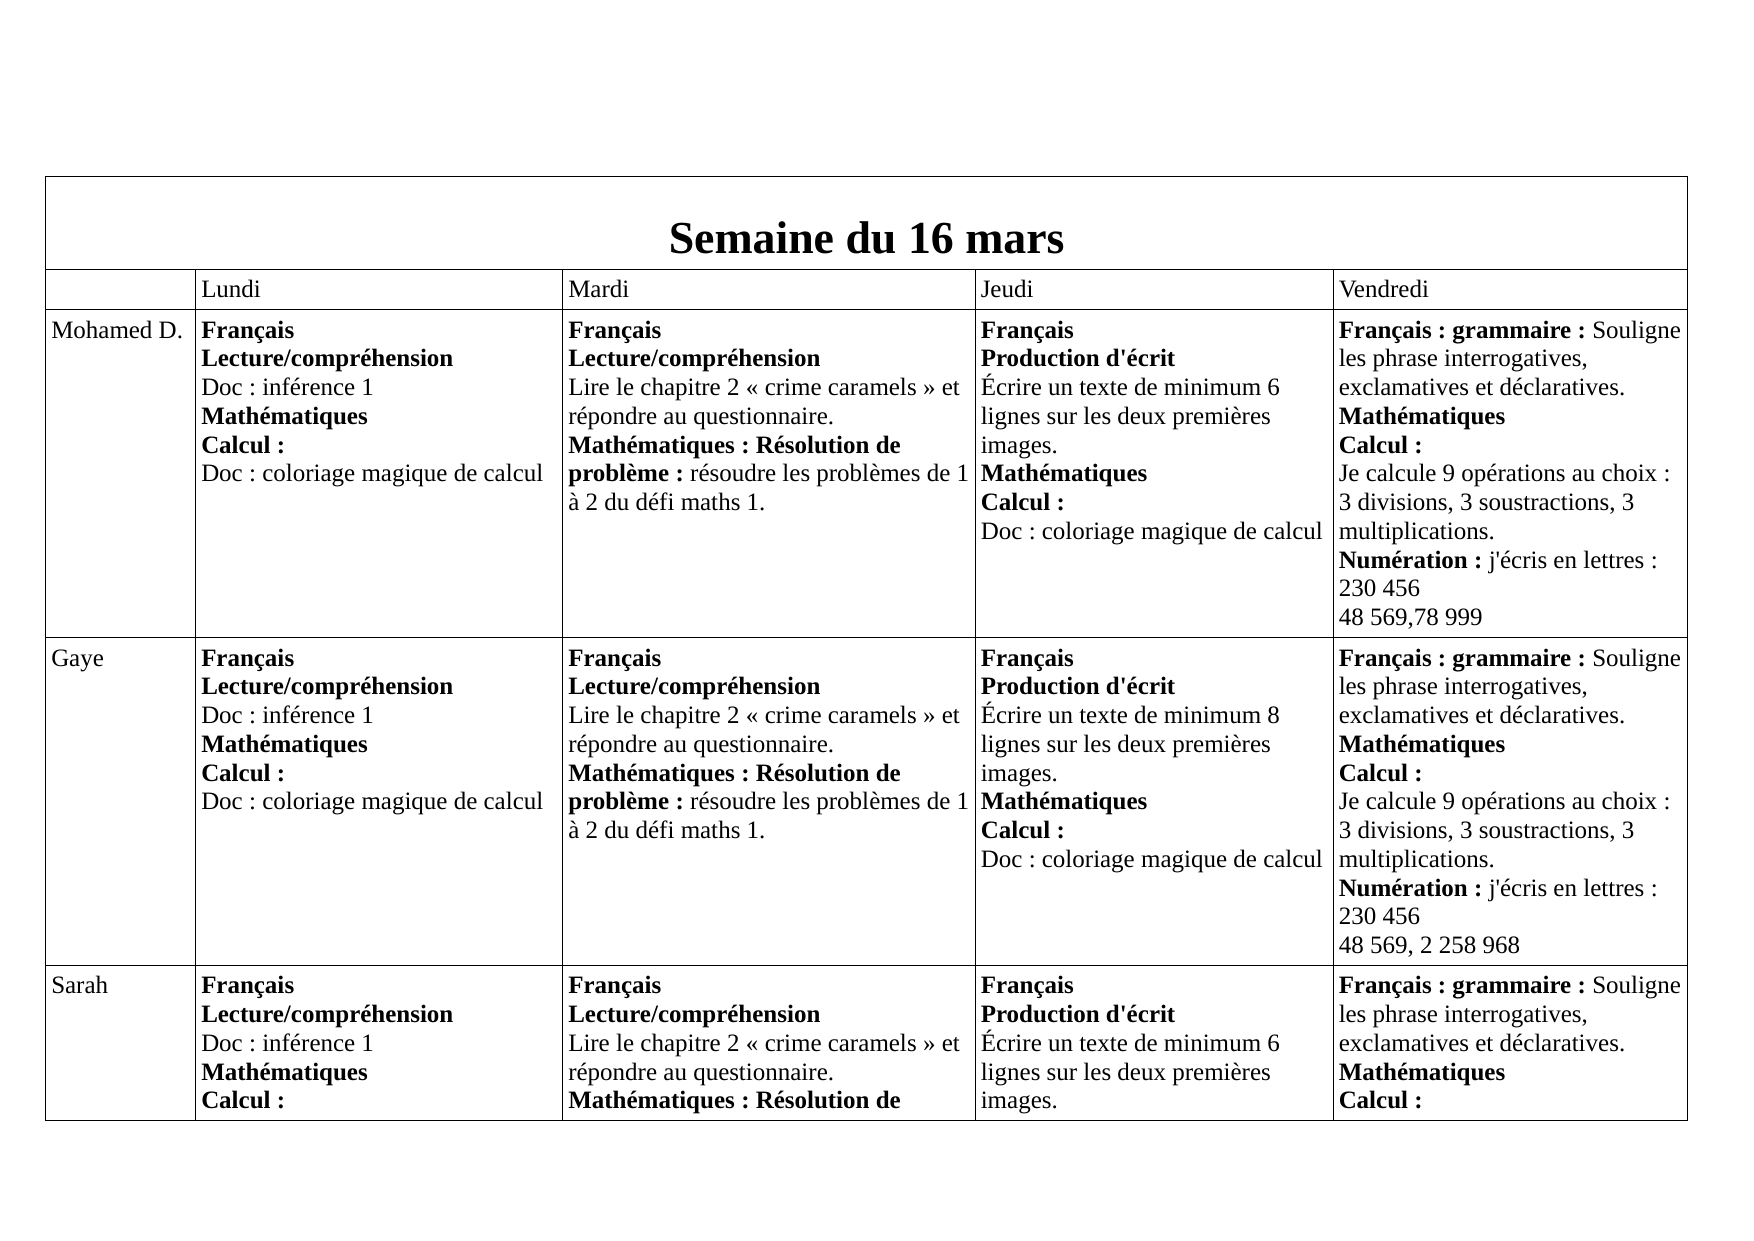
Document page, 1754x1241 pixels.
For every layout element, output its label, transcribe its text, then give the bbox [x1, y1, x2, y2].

table_cell Français Production d'écrit Écrire un texte de minimum 6 lignes sur les deux premières images. [976, 966, 1333, 1120]
table_header Semaine du 16 mars [46, 177, 1687, 269]
table_cell Français : grammaire : Souligne les phrase interrogatives, exclamatives et déclaratives. Mathématiques Calcul : Je calcule 9 opérations au choix : 3 divisions, 3 soustractions, 3 multiplications. Numération : j'écris en lettres : 230 456 48 569, 2 258 968 [1334, 638, 1687, 964]
table_cell Français Lecture/compréhension Doc : inférence 1 Mathématiques Calcul : Doc : coloriage magique de calcul [196, 310, 562, 637]
table_cell Français Lecture/compréhension Lire le chapitre 2 « crime caramels » et répondre au questionnaire. Mathématiques : Résolution de [563, 966, 975, 1120]
table_cell Français Production d'écrit Écrire un texte de minimum 8 lignes sur les deux premières images. Mathématiques Calcul : Doc : coloriage magique de calcul [976, 638, 1333, 964]
table_cell [46, 270, 195, 309]
table_cell Gaye [46, 638, 195, 964]
table_cell Français Lecture/compréhension Doc : inférence 1 Mathématiques Calcul : [196, 966, 562, 1120]
table_cell Mardi [563, 270, 975, 309]
table_cell Français Lecture/compréhension Lire le chapitre 2 « crime caramels » et répondre au questionnaire. Mathématiques : Résolution de problème : résoudre les problèmes de 1 à 2 du défi maths 1. [563, 310, 975, 637]
table_cell Français Lecture/compréhension Doc : inférence 1 Mathématiques Calcul : Doc : coloriage magique de calcul [196, 638, 562, 964]
table_cell Français : grammaire : Souligne les phrase interrogatives, exclamatives et déclaratives. Mathématiques Calcul : Je calcule 9 opérations au choix : 3 divisions, 3 soustractions, 3 multiplications. Numération : j'écris en lettres : 230 456 48 569,78 999 [1334, 310, 1687, 637]
table_cell Français Production d'écrit Écrire un texte de minimum 6 lignes sur les deux premières images. Mathématiques Calcul : Doc : coloriage magique de calcul [976, 310, 1333, 637]
table_cell Sarah [46, 966, 195, 1120]
table_cell Français Lecture/compréhension Lire le chapitre 2 « crime caramels » et répondre au questionnaire. Mathématiques : Résolution de problème : résoudre les problèmes de 1 à 2 du défi maths 1. [563, 638, 975, 964]
table_cell Mohamed D. [46, 310, 195, 637]
table_cell Lundi [196, 270, 562, 309]
table_cell Jeudi [976, 270, 1333, 309]
table_cell Français : grammaire : Souligne les phrase interrogatives, exclamatives et déclaratives. Mathématiques Calcul : [1334, 966, 1687, 1120]
table_cell Vendredi [1334, 270, 1687, 309]
